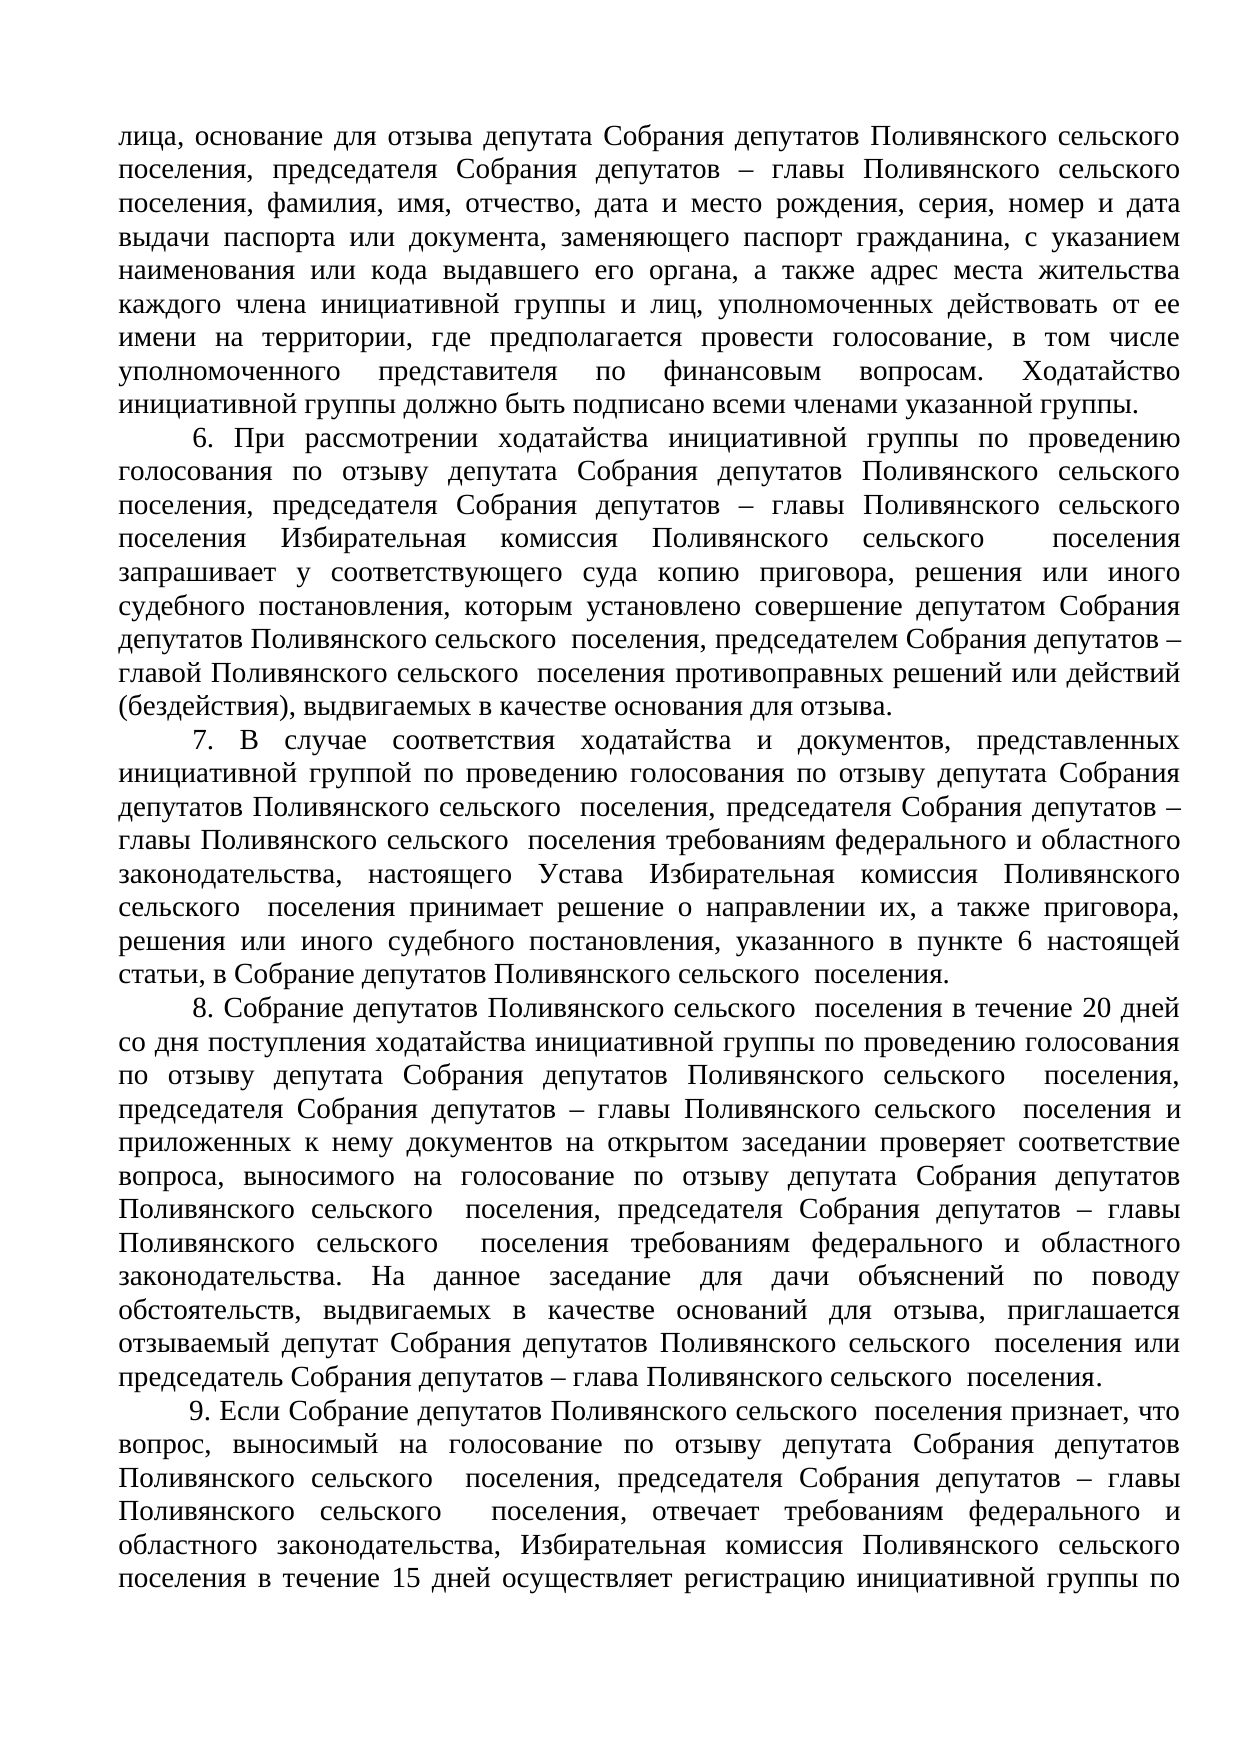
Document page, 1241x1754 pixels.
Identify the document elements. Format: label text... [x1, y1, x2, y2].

text 9. Если Собрание депутатов Поливянского сельского поселения признает, что вопрос, выносимый на голосование по отзыву депутата Собрания депутатов Поливянского сельского поселения, председателя Собрания депутатов – главы Поливянского сельского поселения, отвечает требованиям федерального и областного законодательства, Избирательная комиссия Поливянского сельского поселения в течение 15 дней осуществляет регистрацию инициативной группы по [118, 1393, 1181, 1594]
text 6. При рассмотрении ходатайства инициативной группы по проведению голосования по отзыву депутата Собрания депутатов Поливянского сельского поселения, председателя Собрания депутатов – главы Поливянского сельского поселения Избирательная комиссия Поливянского сельского поселения запрашивает у соответствующего суда копию приговора, решения или иного судебного постановления, которым установлено совершение депутатом Собрания депутатов Поливянского сельского поселения, председателем Собрания депутатов – главой Поливянского сельского поселения противоправных решений или действий (бездействия), выдвигаемых в качестве основания для отзыва. [118, 420, 1181, 722]
text лица, основание для отзыва депутата Собрания депутатов Поливянского сельского поселения, председателя Собрания депутатов – главы Поливянского сельского поселения, фамилия, имя, отчество, дата и место рождения, серия, номер и дата выдачи паспорта или документа, заменяющего паспорт гражданина, с указанием наименования или кода выдавшего его органа, а также адрес места жительства каждого члена инициативной группы и лиц, уполномоченных действовать от ее имени на территории, где предполагается провести голосование, в том числе уполномоченного представителя по финансовым вопросам. Ходатайство инициативной группы должно быть подписано всеми членами указанной группы. [118, 118, 1181, 420]
text 8. Собрание депутатов Поливянского сельского поселения в течение 20 дней со дня поступления ходатайства инициативной группы по проведению голосования по отзыву депутата Собрания депутатов Поливянского сельского поселения, председателя Собрания депутатов – главы Поливянского сельского поселения и приложенных к нему документов на открытом заседании проверяет соответствие вопроса, выносимого на голосование по отзыву депутата Собрания депутатов Поливянского сельского поселения, председателя Собрания депутатов – главы Поливянского сельского поселения требованиям федерального и областного законодательства. На данное заседание для дачи объяснений по поводу обстоятельств, выдвигаемых в качестве оснований для отзыва, приглашается отзываемый депутат Собрания депутатов Поливянского сельского поселения или председатель Собрания депутатов – глава Поливянского сельского поселения. [118, 990, 1181, 1393]
text 7. В случае соответствия ходатайства и документов, представленных инициативной группой по проведению голосования по отзыву депутата Собрания депутатов Поливянского сельского поселения, председателя Собрания депутатов – главы Поливянского сельского поселения требованиям федерального и областного законодательства, настоящего Устава Избирательная комиссия Поливянского сельского поселения принимает решение о направлении их, а также приговора, решения или иного судебного постановления, указанного в пункте 6 настоящей статьи, в Собрание депутатов Поливянского сельского поселения. [118, 722, 1181, 990]
